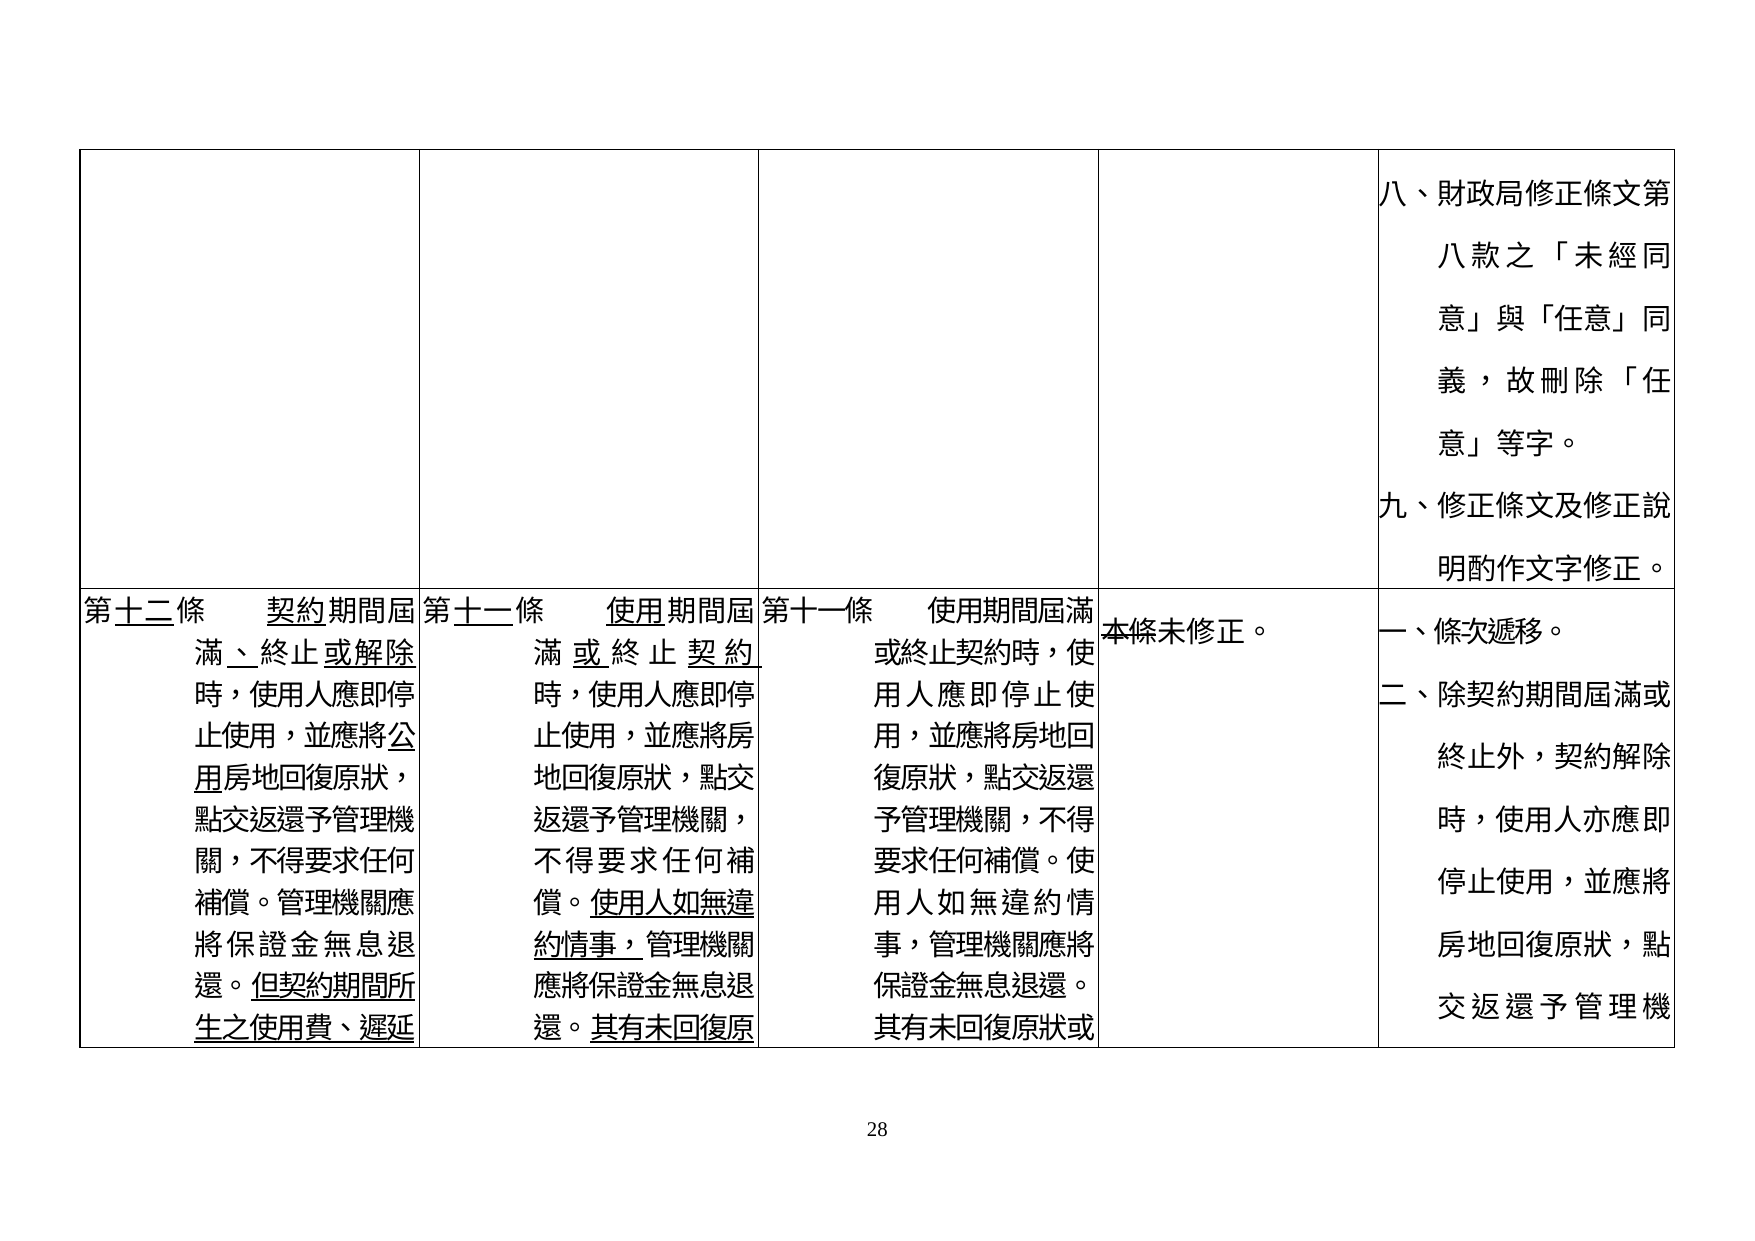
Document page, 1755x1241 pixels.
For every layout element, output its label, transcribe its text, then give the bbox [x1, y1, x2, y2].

table_cell 第十一條 使用期間屆滿或終止契約時，使用人應即停止使用，並應將房地回復原狀，點交返還予管理機關，不得要求任何補償。使用人如無違約情事，管理機關應將保證金無息退還。其有未回復原狀或 [759, 589, 1098, 1047]
table_cell 第十二條 契約期間屆滿、終止或解除時，使用人應即停止使用，並應將公用房地回復原狀，點交返還予管理機關，不得要求任何補償。管理機關應將保證金無息退還。但契約期間所生之使用費、遲延 [81, 589, 419, 1047]
table_cell 本條未修正。 [1099, 589, 1378, 1047]
table_cell [759, 150, 1098, 587]
table_cell 第十一條 使用期間屆滿或終止契約時，使用人應即停止使用，並應將房地回復原狀，點交返還予管理機關，不得要求任何補償。使用人如無違約情事，管理機關應將保證金無息退還。其有未回復原 [420, 589, 758, 1047]
table_cell [420, 150, 758, 587]
table_cell [81, 150, 419, 587]
table_cell 八、財政局修正條文第八款之「未經同意」與「任意」同義，故刪除「任意」等字。 九、修正條文及修正說明酌作文字修正。 [1379, 150, 1674, 587]
table_cell 一、條次遞移。 二、除契約期間屆滿或終止外，契約解除時，使用人亦應即停止使用，並應將房地回復原狀，點交返還予管理機 [1379, 589, 1674, 1047]
table_cell [1099, 150, 1378, 587]
